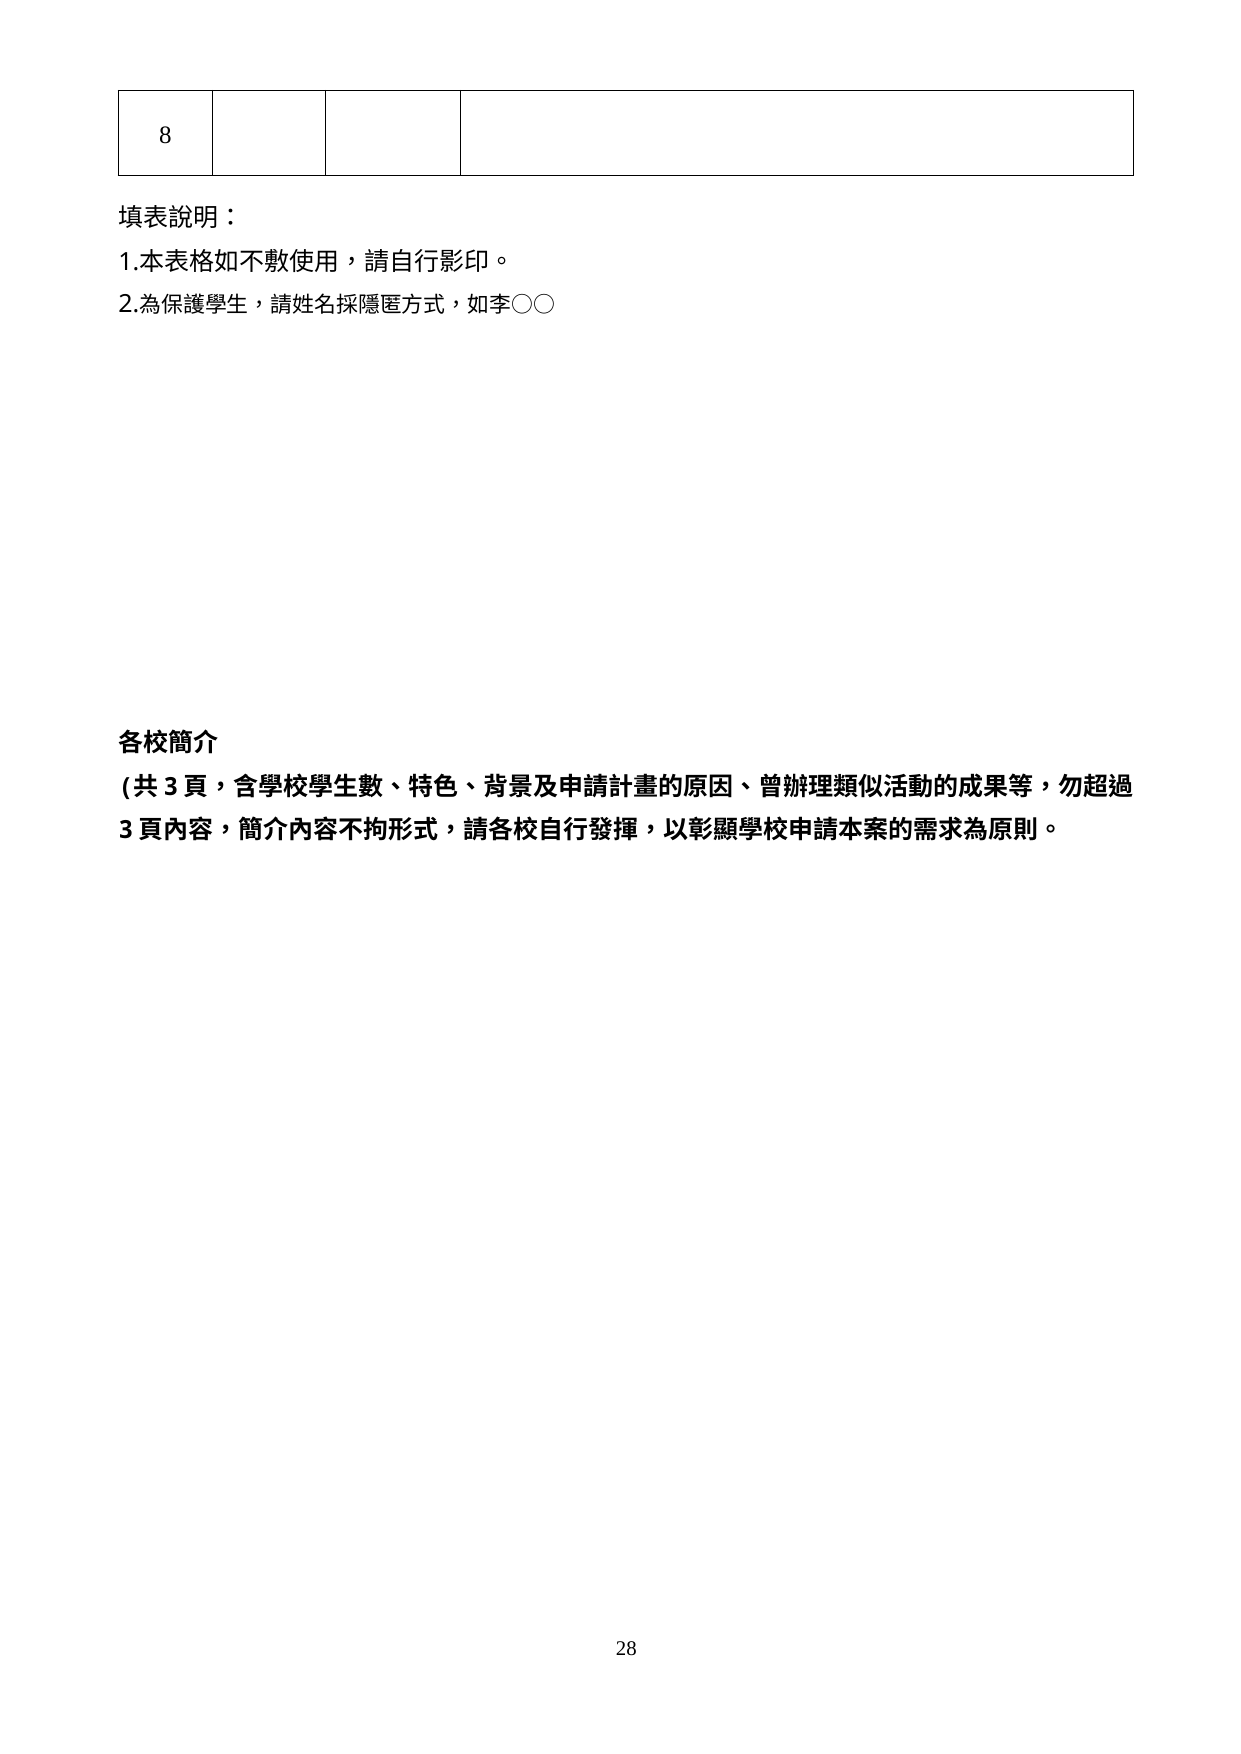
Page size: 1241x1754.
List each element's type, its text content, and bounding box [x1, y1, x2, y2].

text 2.為保護學生，請姓名採隱匿方式，如李○○ [118, 280, 1134, 324]
text 各校簡介 [118, 718, 1134, 761]
text 1.本表格如不敷使用，請自行影印。 [118, 236, 1134, 280]
text 填表說明： [118, 193, 1134, 236]
table_header 8 [119, 91, 212, 175]
table_header [213, 91, 325, 175]
text (共3頁，含學校學生數、特色、背景及申請計畫的原因、曾辦理類似活動的成果等，勿超過3頁內容，簡介內容不拘形式，請各校自行發揮，以彰顯學校申請本案的需求為原則。 [118, 761, 1134, 849]
table_header [461, 91, 1133, 175]
table_header [326, 91, 460, 175]
